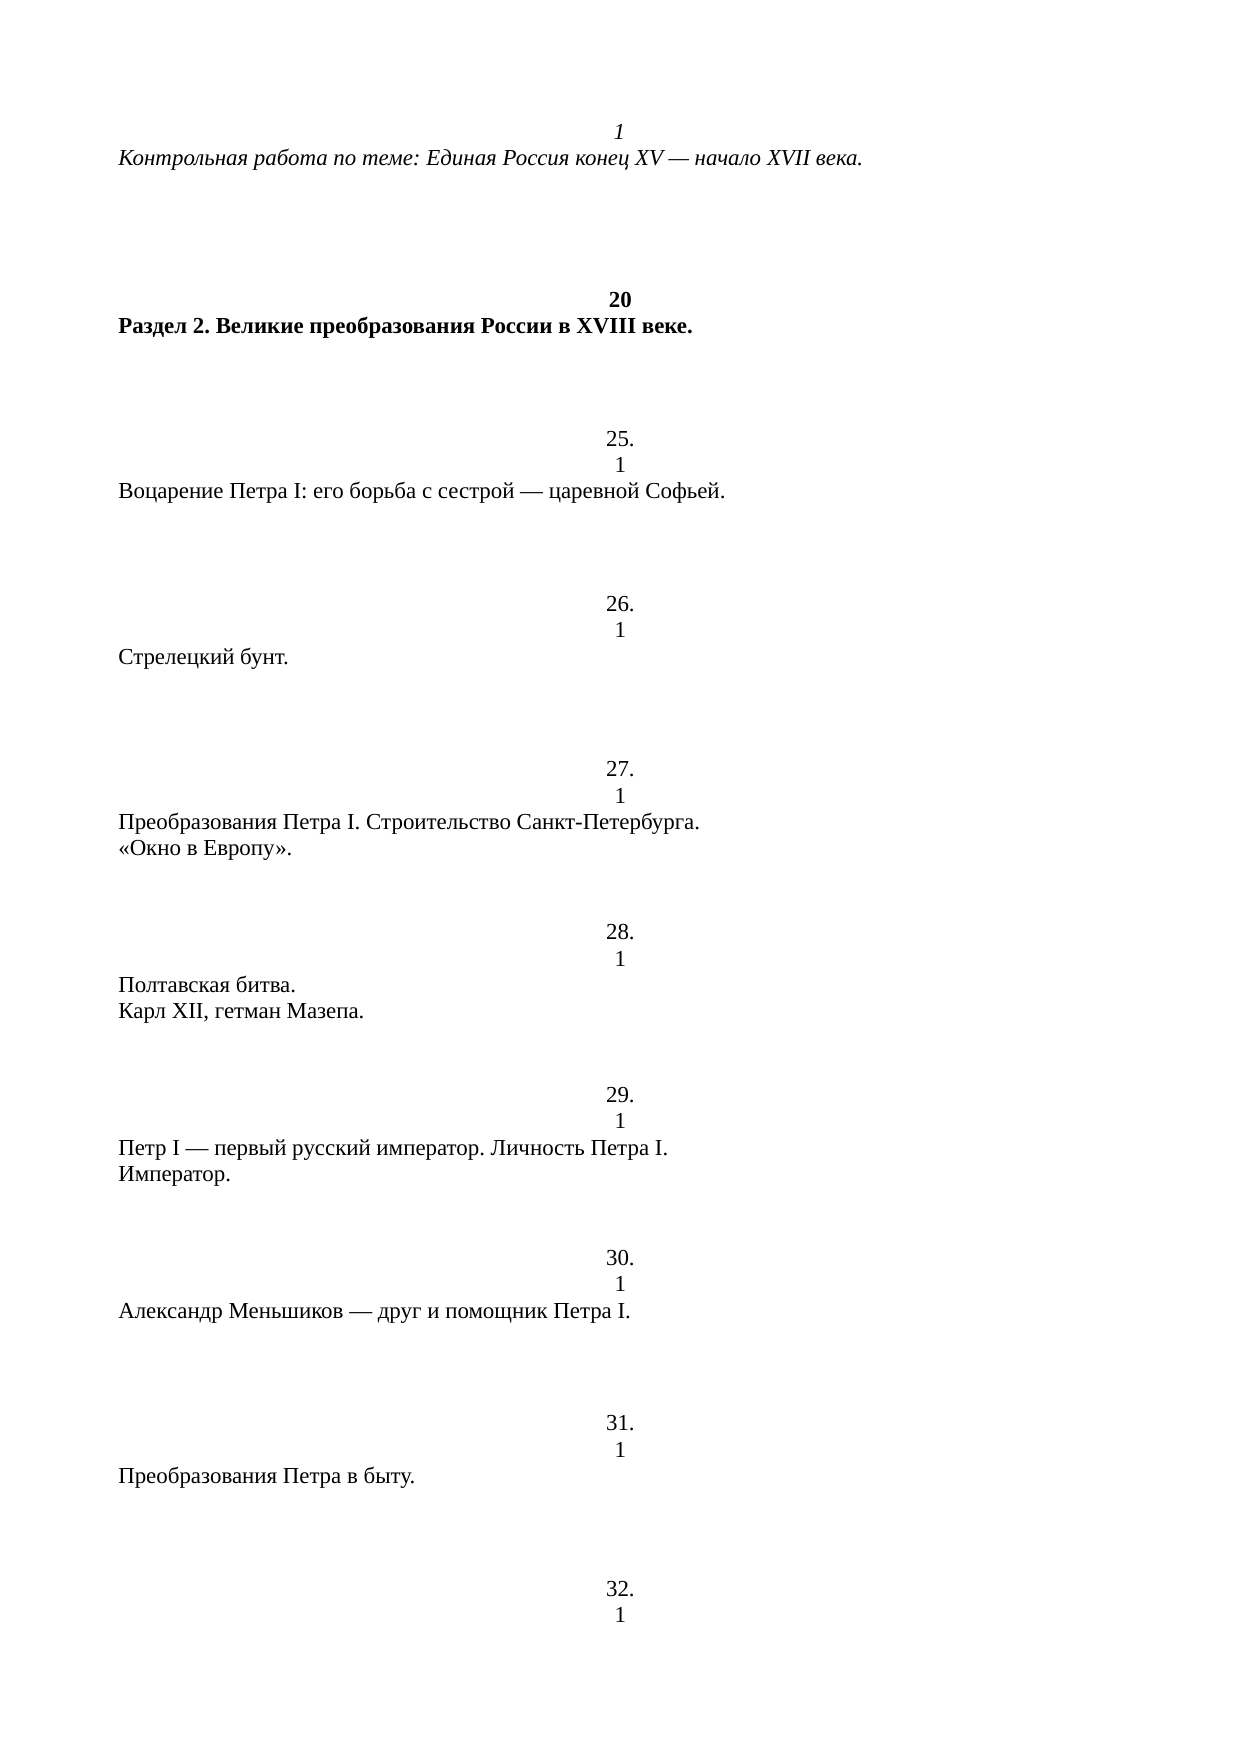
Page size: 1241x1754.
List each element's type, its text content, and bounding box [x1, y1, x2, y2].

text Преобразования Петра в быту. [118, 1462, 1122, 1488]
text Полтавская битва. [118, 971, 1122, 997]
text Стрелецкий бунт. [118, 643, 1122, 669]
text 30. [118, 1244, 1122, 1271]
text Контрольная работа по теме: Единая Россия конец XV — начало XVII века. [118, 144, 1122, 171]
text 1 [118, 1601, 1122, 1627]
text 1 [118, 451, 1122, 477]
text Преобразования Петра I. Строительство Санкт-Петербурга. [118, 808, 1122, 834]
text 1 [118, 1271, 1122, 1297]
text 25. [118, 425, 1122, 451]
text 26. [118, 590, 1122, 616]
text 28. [118, 918, 1122, 945]
text Петр I — первый русский император. Личность Петра I. [118, 1134, 1122, 1160]
text 32. [118, 1575, 1122, 1601]
text 1 [118, 1436, 1122, 1462]
text Карл XII, гетман Мазепа. [118, 997, 1122, 1024]
text Раздел 2. Великие преобразования России в XVIII веке. [118, 312, 1122, 338]
text 20 [118, 286, 1122, 312]
text 27. [118, 755, 1122, 782]
text 1 [118, 782, 1122, 808]
text Император. [118, 1160, 1122, 1187]
text 31. [118, 1409, 1122, 1436]
text Александр Меньшиков — друг и помощник Петра I. [118, 1297, 1122, 1323]
text 1 [118, 1108, 1122, 1134]
text 1 [118, 616, 1122, 643]
text 1 [118, 118, 1122, 144]
text 1 [118, 945, 1122, 971]
text «Окно в Европу». [118, 834, 1122, 861]
text Воцарение Петра I: его борьба с сестрой — царевной Софьей. [118, 477, 1122, 504]
text 29. [118, 1081, 1122, 1108]
